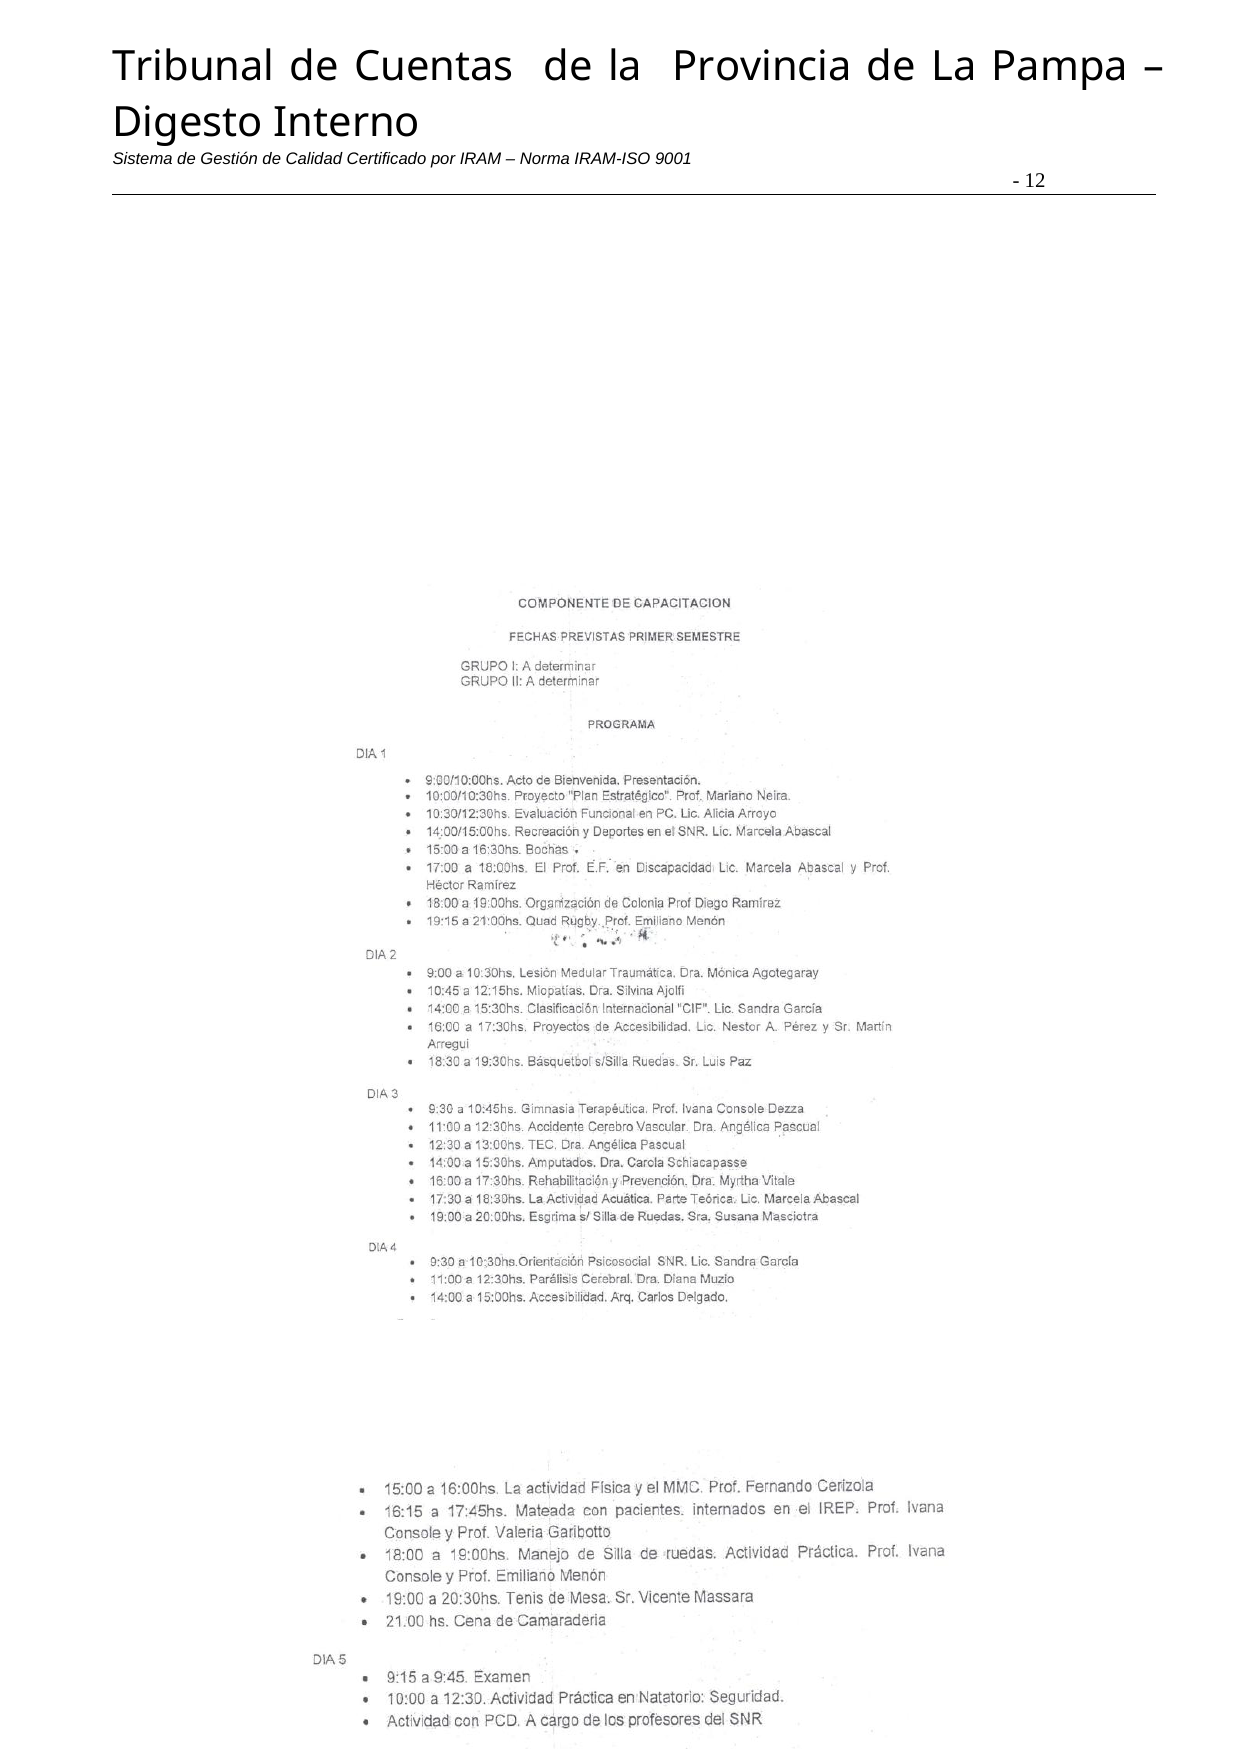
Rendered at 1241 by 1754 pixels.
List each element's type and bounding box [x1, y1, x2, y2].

picture [347, 583, 893, 1320]
picture [304, 1449, 959, 1749]
